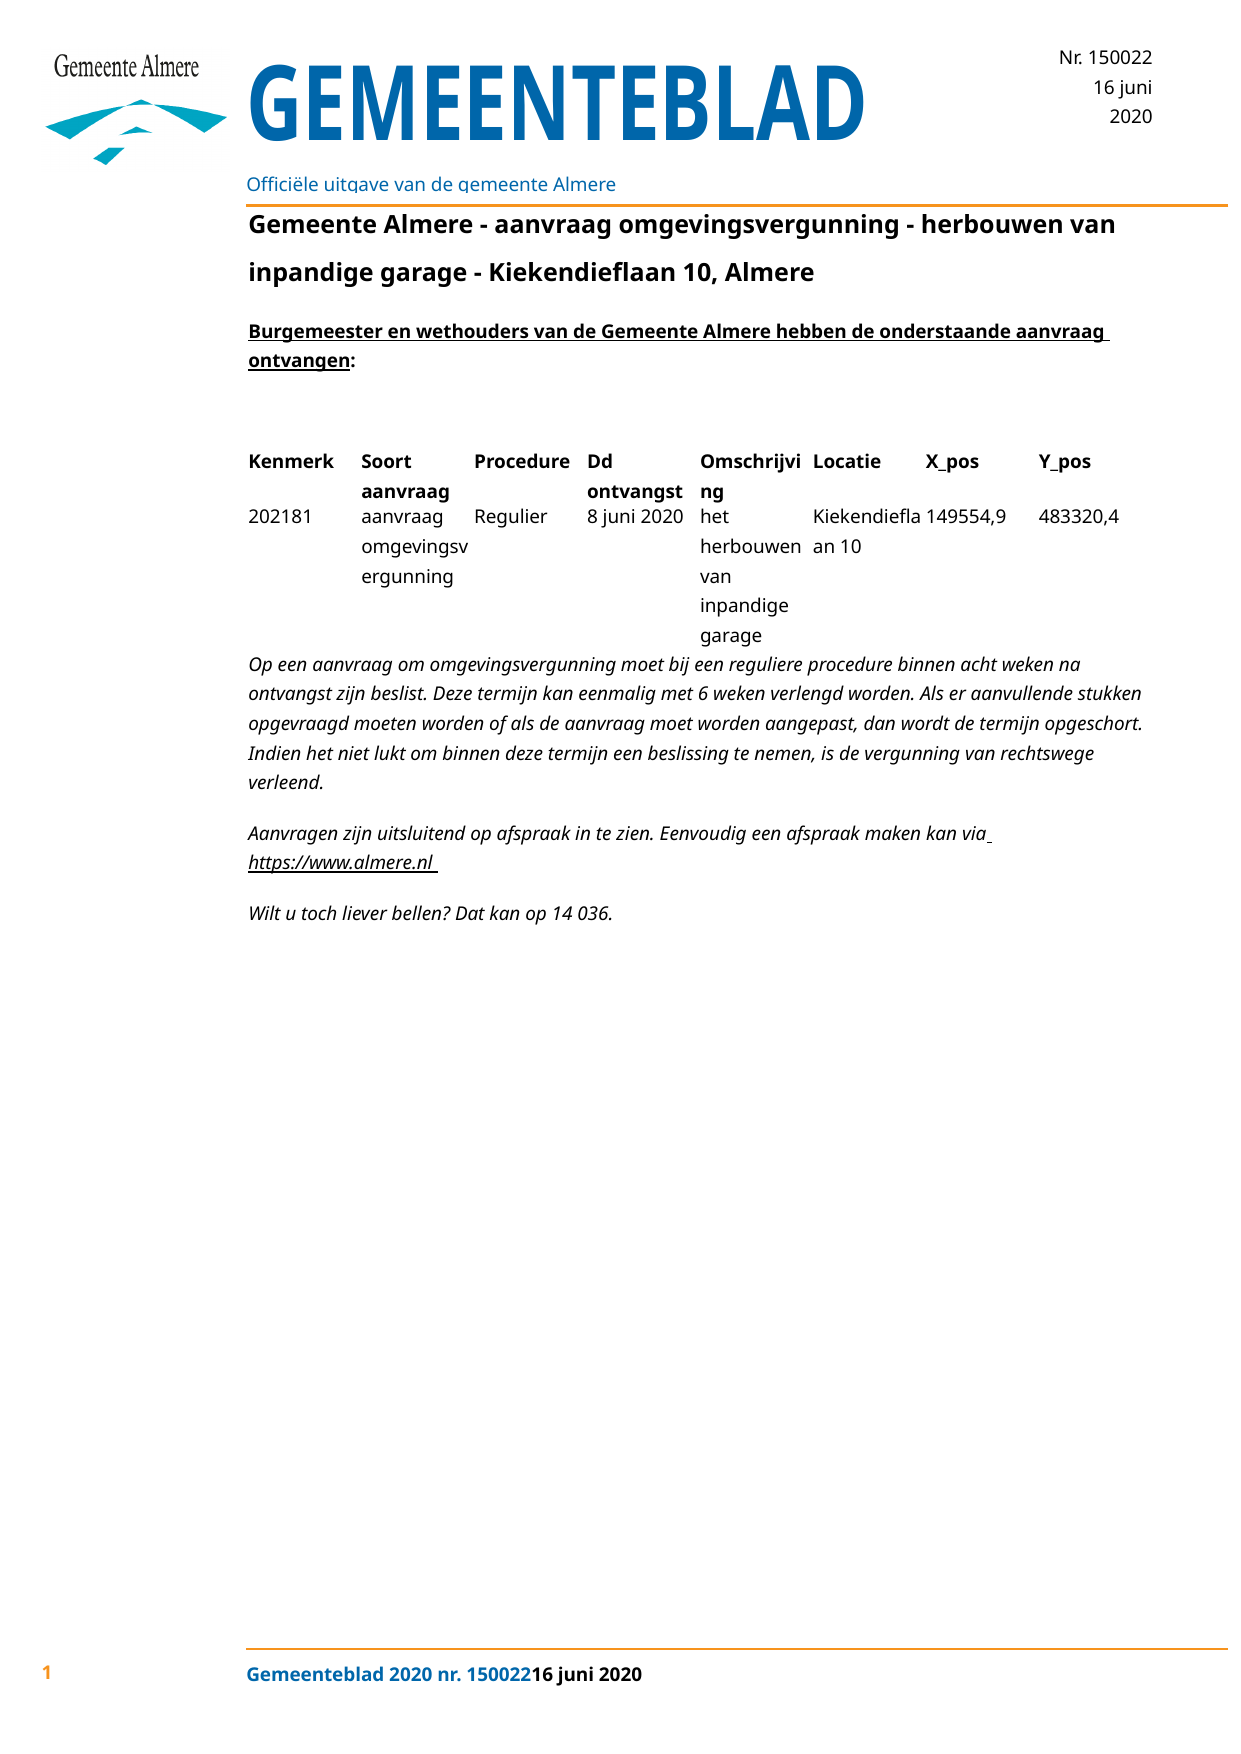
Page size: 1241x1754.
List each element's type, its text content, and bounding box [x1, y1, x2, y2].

table_header Soort aanvraag [361, 449, 474, 504]
table_cell 483320,4 [1039, 504, 1152, 648]
table_cell 202181 [248, 504, 361, 648]
table_cell 149554,9 [926, 504, 1038, 648]
table_cell Regulier [474, 504, 587, 648]
picture [41, 47, 231, 172]
text Wilt u toch liever bellen? Dat kan op 14 036. [248, 900, 1152, 926]
table_cell Kiekendieflaan 10 [813, 504, 926, 648]
table_header Procedure [474, 449, 587, 504]
text Gemeente Almere - aanvraag omgevingsvergunning - herbouwen van inpandige garage - Kiekendieflaan 10, Almere [248, 207, 1152, 288]
table_cell het herbouwen van inpandige garage [700, 504, 813, 648]
table_cell aanvraag omgevingsvergunning [361, 504, 474, 648]
table_header Y_pos [1039, 449, 1152, 504]
text Op een aanvraag om omgevingsvergunning moet bij een reguliere procedure binnen acht weken na ontvangst zijn beslist. Deze termijn kan eenmalig met 6 weken verlengd worden. Als er aanvullende stukken opgevraagd moeten worden of als de aanvraag moet worden aangepast, dan wordt de termijn opgeschort. Indien het niet lukt om binnen deze termijn een beslissing te nemen, is de vergunning van rechtswege verleend. [248, 651, 1152, 795]
text Burgemeester en wethouders van de Gemeente Almere hebben de onderstaande aanvraag ontvangen: [248, 318, 1152, 373]
table_header Kenmerk [248, 449, 361, 504]
table_header X_pos [926, 449, 1038, 504]
table_header Omschrijving [700, 449, 813, 504]
table_header Locatie [813, 449, 926, 504]
table_header Dd ontvangst [587, 449, 700, 504]
table_cell 8 juni 2020 [587, 504, 700, 648]
text Aanvragen zijn uitsluitend op afspraak in te zien. Eenvoudig een afspraak maken kan via https://www.almere.nl [248, 820, 1152, 875]
